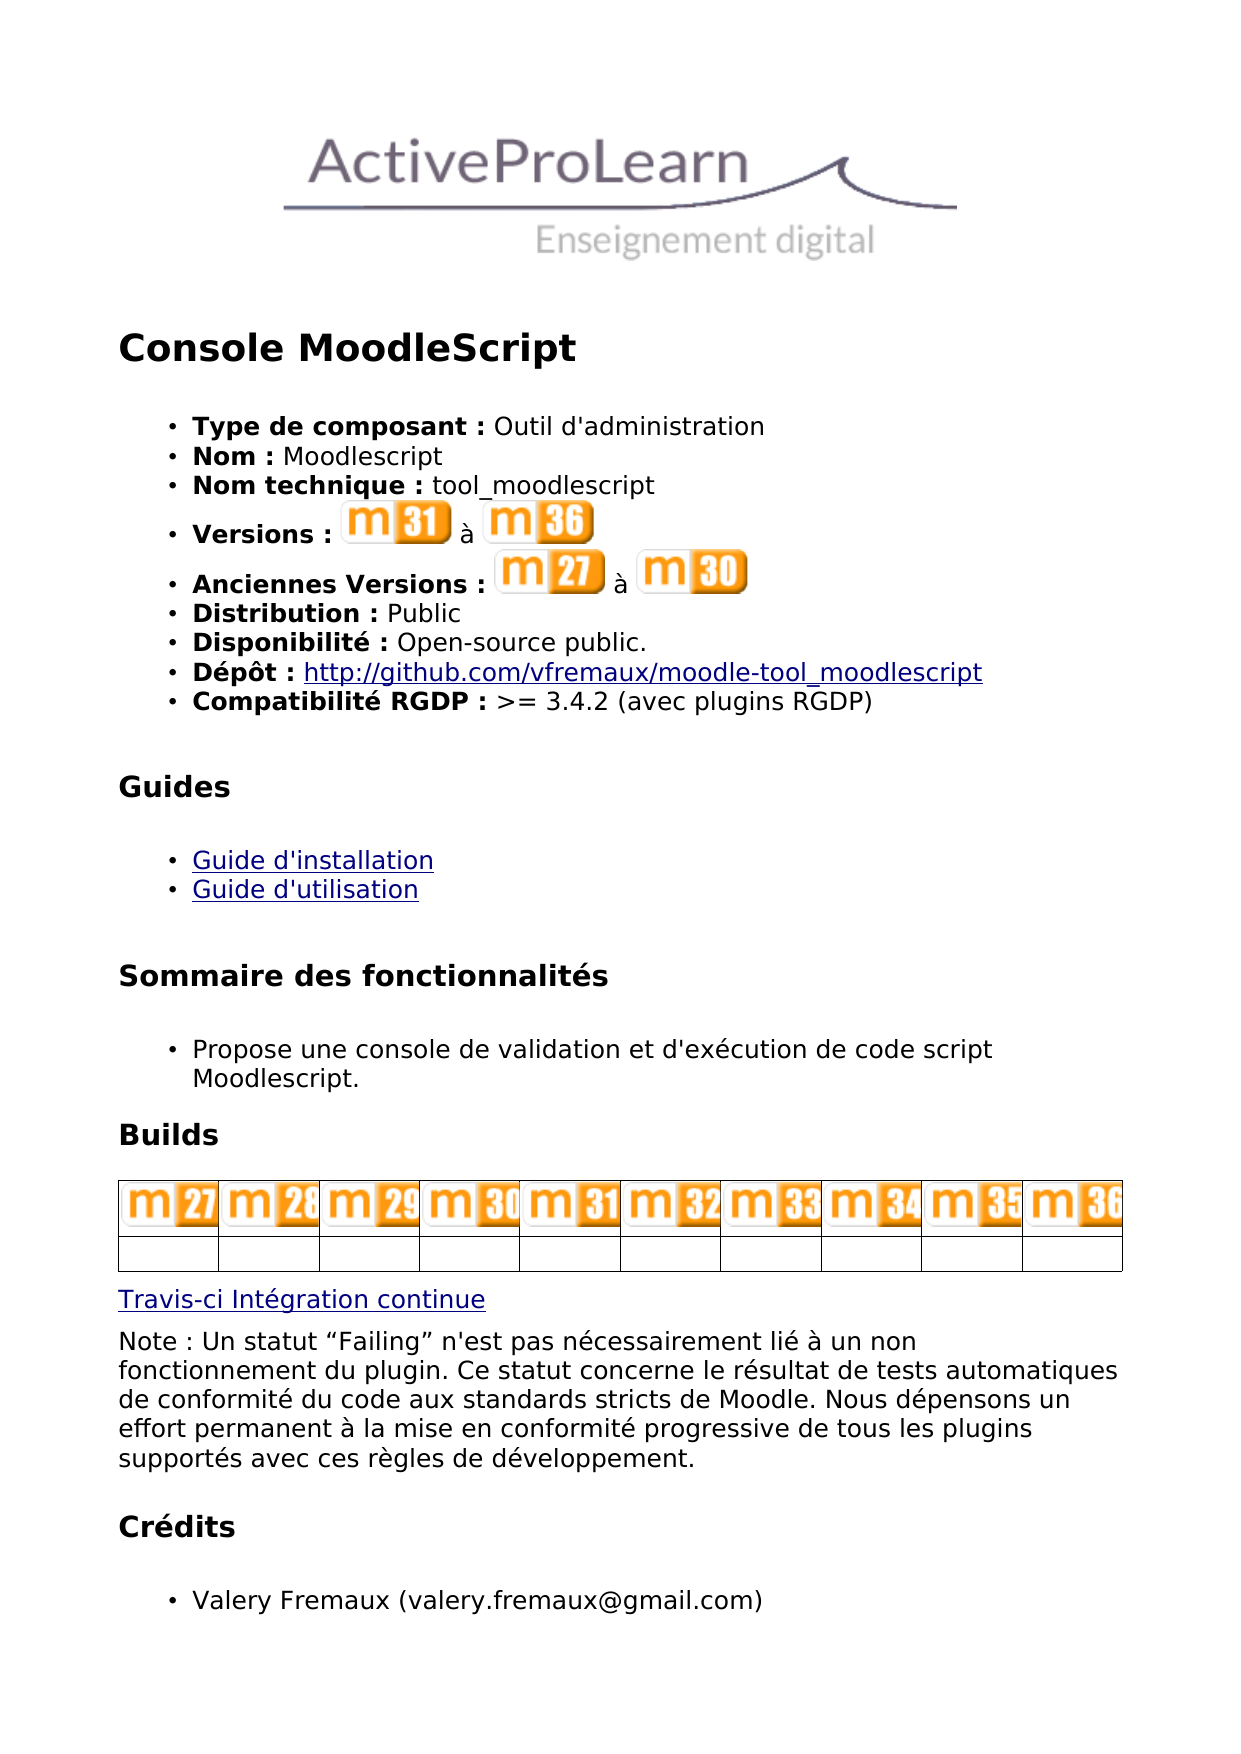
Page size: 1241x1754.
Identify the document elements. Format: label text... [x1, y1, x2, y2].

list Anciennes Versions : à [177, 550, 1122, 599]
table_cell [320, 1237, 419, 1271]
list Guide d'installation [177, 847, 1122, 876]
list Dépôt : http://github.com/vfremaux/moodle-tool_moodlescript [177, 658, 1122, 687]
picture [340, 500, 452, 544]
text Travis-ci Intégration continue [118, 1286, 1122, 1315]
list Distribution : Public [177, 599, 1122, 629]
picture [723, 1182, 821, 1227]
picture [522, 1182, 621, 1227]
table_header [520, 1181, 620, 1236]
subtitle Crédits [118, 1511, 1122, 1544]
list Compatibilité RGDP : >= 3.4.2 (avec plugins RGDP) [177, 687, 1122, 716]
table_header [219, 1181, 319, 1236]
list Disponibilité : Open-source public. [177, 629, 1122, 658]
subtitle Guides [118, 771, 1122, 804]
table_cell [822, 1237, 921, 1271]
subtitle Console MoodleScript [118, 327, 1122, 371]
table_cell [621, 1237, 720, 1271]
picture [1024, 1182, 1123, 1227]
table_header [420, 1181, 519, 1236]
list Versions : à [177, 500, 1122, 550]
picture [636, 549, 748, 594]
picture [283, 118, 957, 261]
subtitle Builds [118, 1119, 1122, 1153]
list Nom technique : tool_moodlescript [177, 471, 1122, 500]
table_header [320, 1181, 419, 1236]
table_header [822, 1181, 921, 1236]
picture [924, 1182, 1022, 1227]
table_header [922, 1181, 1022, 1236]
list Guide d'utilisation [177, 876, 1122, 905]
list Type de composant : Outil d'administration [177, 413, 1122, 442]
table_cell [219, 1237, 319, 1271]
list Nom : Moodlescript [177, 442, 1122, 471]
table_header [721, 1181, 821, 1236]
table_header [1023, 1181, 1122, 1236]
table_cell [721, 1237, 821, 1271]
table_cell [520, 1237, 620, 1271]
table_header [119, 1181, 218, 1236]
table_cell [119, 1237, 218, 1271]
text Note : Un statut “Failing” n'est pas nécessairement lié à un non fonctionnement du plugin. Ce statut concerne le résultat de tests automatiques de conformité du code aux standards stricts de Moodle. Nous dépensons un effort permanent à la mise en conformité progressive de tous les plugins supportés avec ces règles de développement. [118, 1327, 1122, 1473]
picture [422, 1182, 520, 1227]
list Propose une console de validation et d'exécution de code script Moodlescript. [177, 1035, 1122, 1094]
picture [321, 1182, 420, 1227]
picture [121, 1182, 219, 1227]
subtitle Sommaire des fonctionnalités [118, 959, 1122, 993]
list Valery Fremaux (valery.fremaux@gmail.com) [177, 1586, 1122, 1616]
table_cell [1023, 1237, 1122, 1271]
picture [221, 1182, 319, 1227]
table_cell [420, 1237, 519, 1271]
picture [622, 1182, 721, 1227]
table_header [621, 1181, 720, 1236]
table_cell [922, 1237, 1022, 1271]
picture [823, 1182, 922, 1227]
picture [494, 549, 605, 594]
picture [482, 500, 594, 544]
